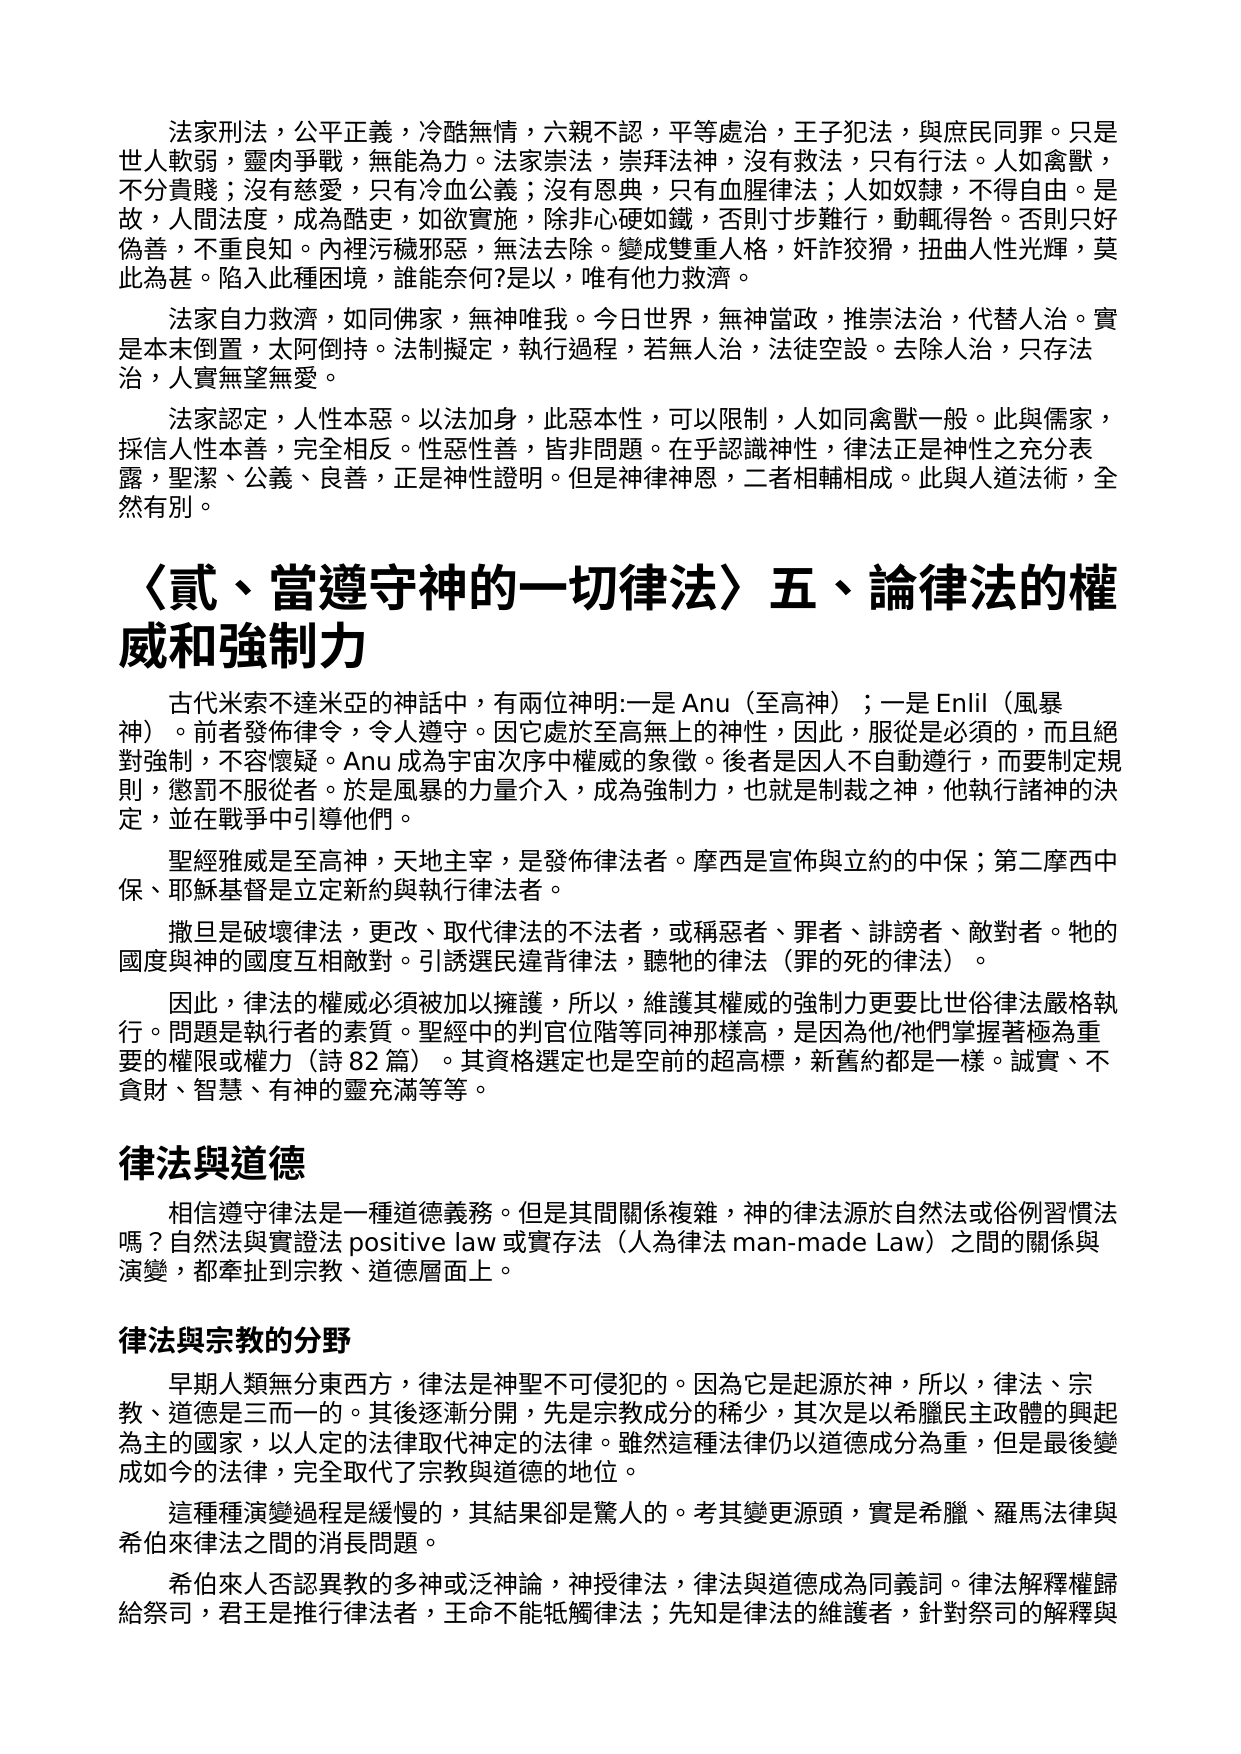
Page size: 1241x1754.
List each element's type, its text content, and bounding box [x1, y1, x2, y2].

subtitle 律法與宗教的分野 [118, 1324, 1122, 1358]
text 相信遵守律法是一種道德義務。但是其間關係複雜，神的律法源於自然法或俗例習慣法嗎？自然法與實證法positive law或實存法（人為律法man-made Law）之間的關係與演變，都牽扯到宗教、道德層面上。 [118, 1199, 1122, 1287]
text 早期人類無分東西方，律法是神聖不可侵犯的。因為它是起源於神，所以，律法、宗教、道德是三而一的。其後逐漸分開，先是宗教成分的稀少，其次是以希臘民主政體的興起為主的國家，以人定的法律取代神定的法律。雖然這種法律仍以道德成分為重，但是最後變成如今的法律，完全取代了宗教與道德的地位。 [118, 1371, 1122, 1487]
text 這種種演變過程是緩慢的，其結果卻是驚人的。考其變更源頭，實是希臘、羅馬法律與希伯來律法之間的消長問題。 [118, 1500, 1122, 1558]
text 法家認定，人性本惡。以法加身，此惡本性，可以限制，人如同禽獸一般。此與儒家，採信人性本善，完全相反。性惡性善，皆非問題。在乎認識神性，律法正是神性之充分表露，聖潔、公義、良善，正是神性證明。但是神律神恩，二者相輔相成。此與人道法術，全然有別。 [118, 406, 1122, 522]
text 撒旦是破壞律法，更改、取代律法的不法者，或稱惡者、罪者、誹謗者、敵對者。牠的國度與神的國度互相敵對。引誘選民違背律法，聽牠的律法（罪的死的律法）。 [118, 918, 1122, 976]
text 法家自力救濟，如同佛家，無神唯我。今日世界，無神當政，推崇法治，代替人治。實是本末倒置，太阿倒持。法制擬定，執行過程，若無人治，法徒空設。去除人治，只存法治，人實無望無愛。 [118, 306, 1122, 393]
text 希伯來人否認異教的多神或泛神論，神授律法，律法與道德成為同義詞。律法解釋權歸給祭司，君王是推行律法者，王命不能牴觸律法；先知是律法的維護者，針對祭司的解釋與 [118, 1571, 1122, 1629]
text 法家刑法，公平正義，冷酷無情，六親不認，平等處治，王子犯法，與庶民同罪。只是世人軟弱，靈肉爭戰，無能為力。法家崇法，崇拜法神，沒有救法，只有行法。人如禽獸，不分貴賤；沒有慈愛，只有冷血公義；沒有恩典，只有血腥律法；人如奴隸，不得自由。是故，人間法度，成為酷吏，如欲實施，除非心硬如鐵，否則寸步難行，動輒得咎。否則只好偽善，不重良知。內裡污穢邪惡，無法去除。變成雙重人格，奸詐狡猾，扭曲人性光輝，莫此為甚。陷入此種困境，誰能奈何?是以，唯有他力救濟。 [118, 118, 1122, 293]
subtitle 律法與道德 [118, 1143, 1122, 1187]
subtitle 〈貳、當遵守神的一切律法〉五、論律法的權威和強制力 [118, 560, 1122, 676]
text 因此，律法的權威必須被加以擁護，所以，維護其權威的強制力更要比世俗律法嚴格執行。問題是執行者的素質。聖經中的判官位階等同神那樣高，是因為他/祂們掌握著極為重要的權限或權力（詩82篇）。其資格選定也是空前的超高標，新舊約都是一樣。誠實、不貪財、智慧、有神的靈充滿等等。 [118, 989, 1122, 1105]
text 聖經雅威是至高神，天地主宰，是發佈律法者。摩西是宣佈與立約的中保；第二摩西中保、耶穌基督是立定新約與執行律法者。 [118, 847, 1122, 905]
text 古代米索不達米亞的神話中，有兩位神明:一是Anu（至高神）；一是Enlil（風暴神）。前者發佈律令，令人遵守。因它處於至高無上的神性，因此，服從是必須的，而且絕對強制，不容懷疑。Anu成為宇宙次序中權威的象徵。後者是因人不自動遵行，而要制定規則，懲罰不服從者。於是風暴的力量介入，成為強制力，也就是制裁之神，他執行諸神的決定，並在戰爭中引導他們。 [118, 689, 1122, 834]
